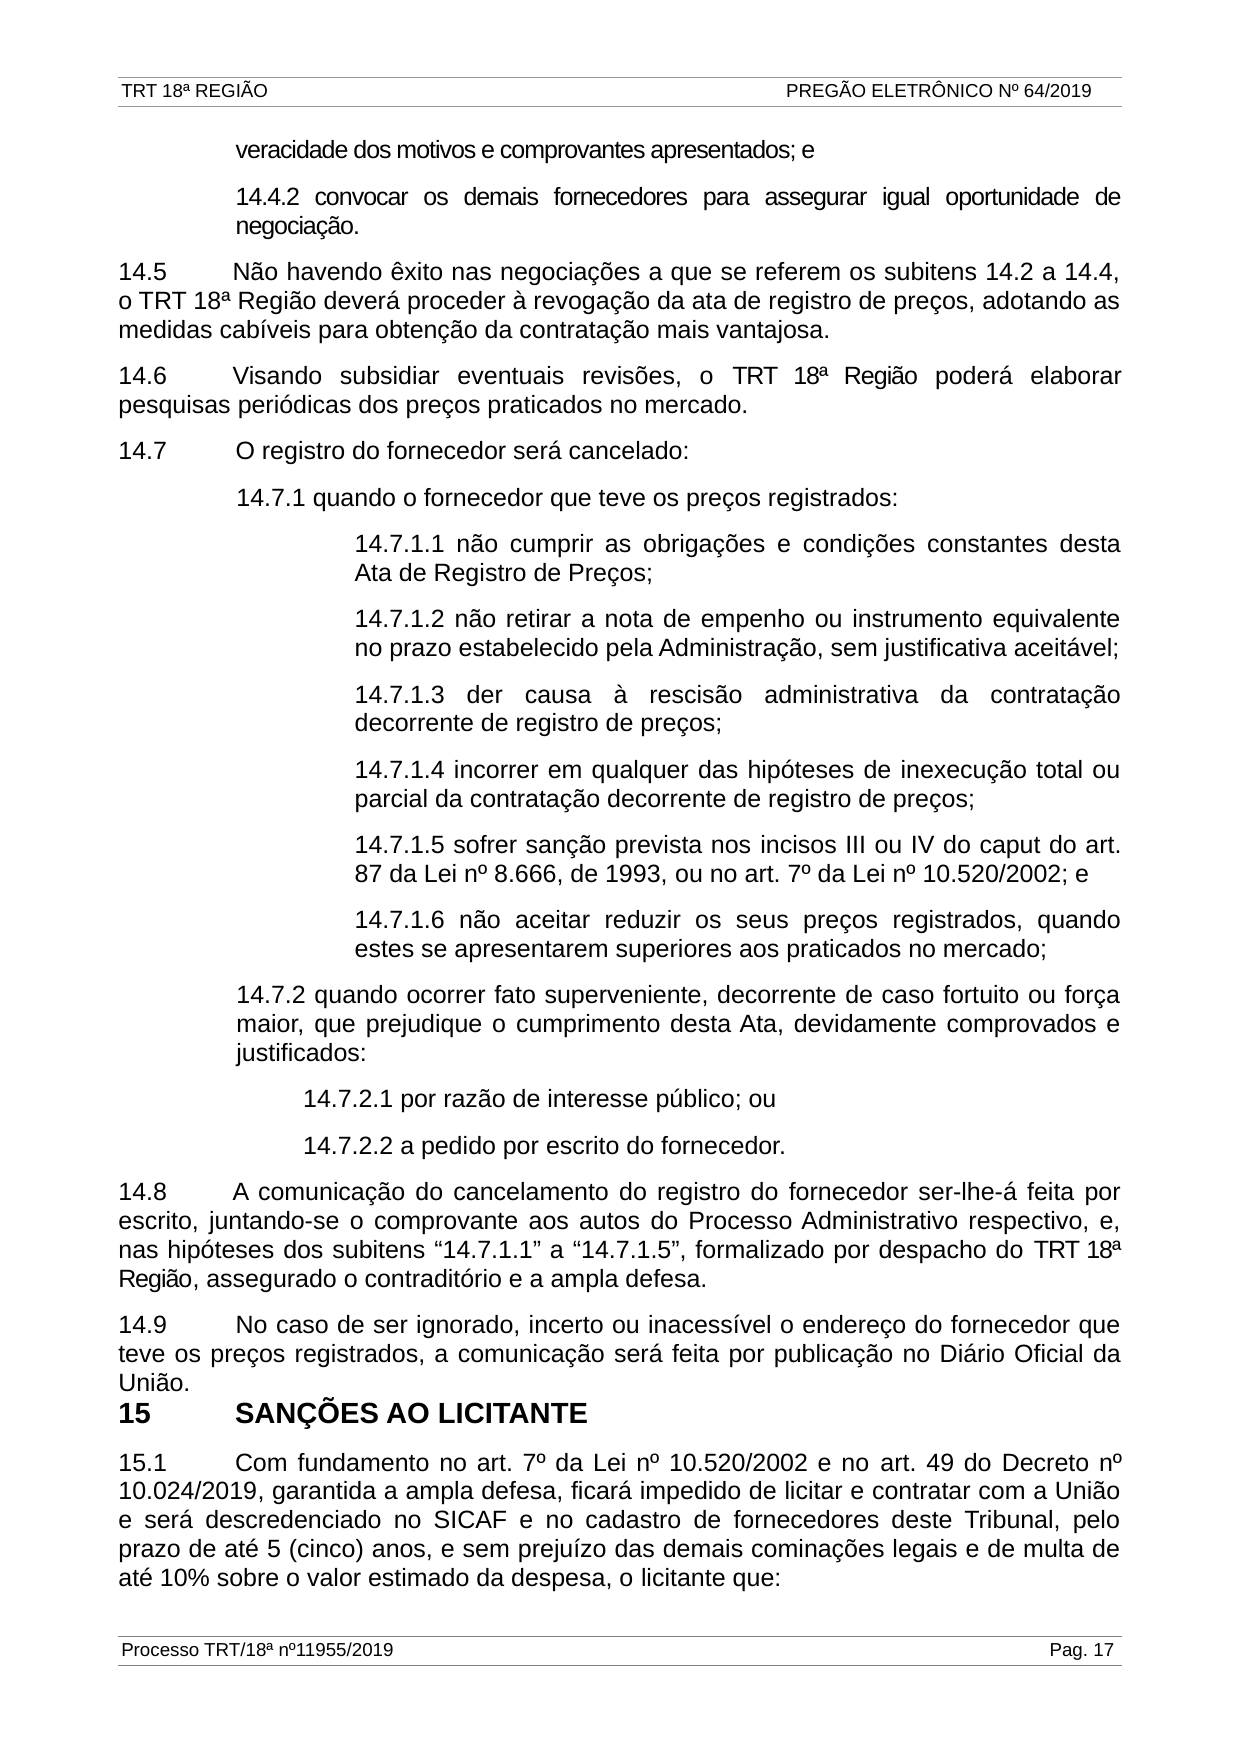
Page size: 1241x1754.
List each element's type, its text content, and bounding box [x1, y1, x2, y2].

text 14.7.1.3 der causa à rescisão administrativa da contratação decorrente de registro de preços; [354, 680, 1122, 737]
text 15.1 Com fundamento no art. 7º da Lei nº 10.520/2002 e no art. 49 do Decreto nº 10.024/2019, garantida a ampla defesa, ficará impedido de licitar e contratar com a União e será descredenciado no SICAF e no cadastro de fornecedores deste Tribunal, pelo prazo de até 5 (cinco) anos, e sem prejuízo das demais cominações legais e de multa de até 10% sobre o valor estimado da despesa, o licitante que: [118, 1448, 1122, 1591]
text 14.7.2.1 por razão de interesse público; ou [303, 1084, 1122, 1113]
text 14.6 Visando subsidiar eventuais revisões, o TRT 18ª Região poderá elaborar pesquisas periódicas dos preços praticados no mercado. [118, 361, 1122, 419]
text 14.7.2 quando ocorrer fato superveniente, decorrente de caso fortuito ou força maior, que prejudique o cumprimento desta Ata, devidamente comprovados e justificados: [236, 981, 1122, 1067]
text 14.7.2.2 a pedido por escrito do fornecedor. [303, 1131, 1122, 1160]
text 14.5 Não havendo êxito nas negociações a que se referem os subitens 14.2 a 14.4, o TRT 18ª Região deverá proceder à revogação da ata de registro de preços, adotando as medidas cabíveis para obtenção da contratação mais vantajosa. [118, 257, 1122, 343]
text 14.7 O registro do fornecedor será cancelado: [118, 436, 1122, 465]
text 14.8 A comunicação do cancelamento do registro do fornecedor ser-lhe-á feita por escrito, juntando-se o comprovante aos autos do Processo Administrativo respectivo, e, nas hipóteses dos subitens “14.7.1.1” a “14.7.1.5”, formalizado por despacho do TRT 18ª Região, assegurado o contraditório e a ampla defesa. [118, 1177, 1122, 1292]
text 14.7.1.5 sofrer sanção prevista nos incisos III ou IV do caput do art. 87 da Lei nº 8.666, de 1993, ou no art. 7º da Lei nº 10.520/2002; e [354, 830, 1122, 888]
text 14.9 No caso de ser ignorado, incerto ou inacessível o endereço do fornecedor que teve os preços registrados, a comunicação será feita por publicação no Diário Oficial da União. [118, 1310, 1122, 1396]
text 14.7.1.6 não aceitar reduzir os seus preços registrados, quando estes se apresentarem superiores aos praticados no mercado; [354, 905, 1122, 963]
text 14.7.1.1 não cumprir as obrigações e condições constantes desta Ata de Registro de Preços; [354, 529, 1122, 587]
list veracidade dos motivos e comprovantes apresentados; e [235, 136, 1122, 164]
text 14.7.1.4 incorrer em qualquer das hipóteses de inexecução total ou parcial da contratação decorrente de registro de preços; [354, 755, 1122, 812]
text 14.7.1.2 não retirar a nota de empenho ou instrumento equivalente no prazo estabelecido pela Administração, sem justificativa aceitável; [354, 604, 1122, 662]
text 14.7.1 quando o fornecedor que teve os preços registrados: [177, 483, 1122, 512]
list 14.4.2 convocar os demais fornecedores para assegurar igual oportunidade de negociação. [235, 182, 1122, 239]
text 15 SANÇÕES AO LICITANTE [118, 1396, 1122, 1430]
